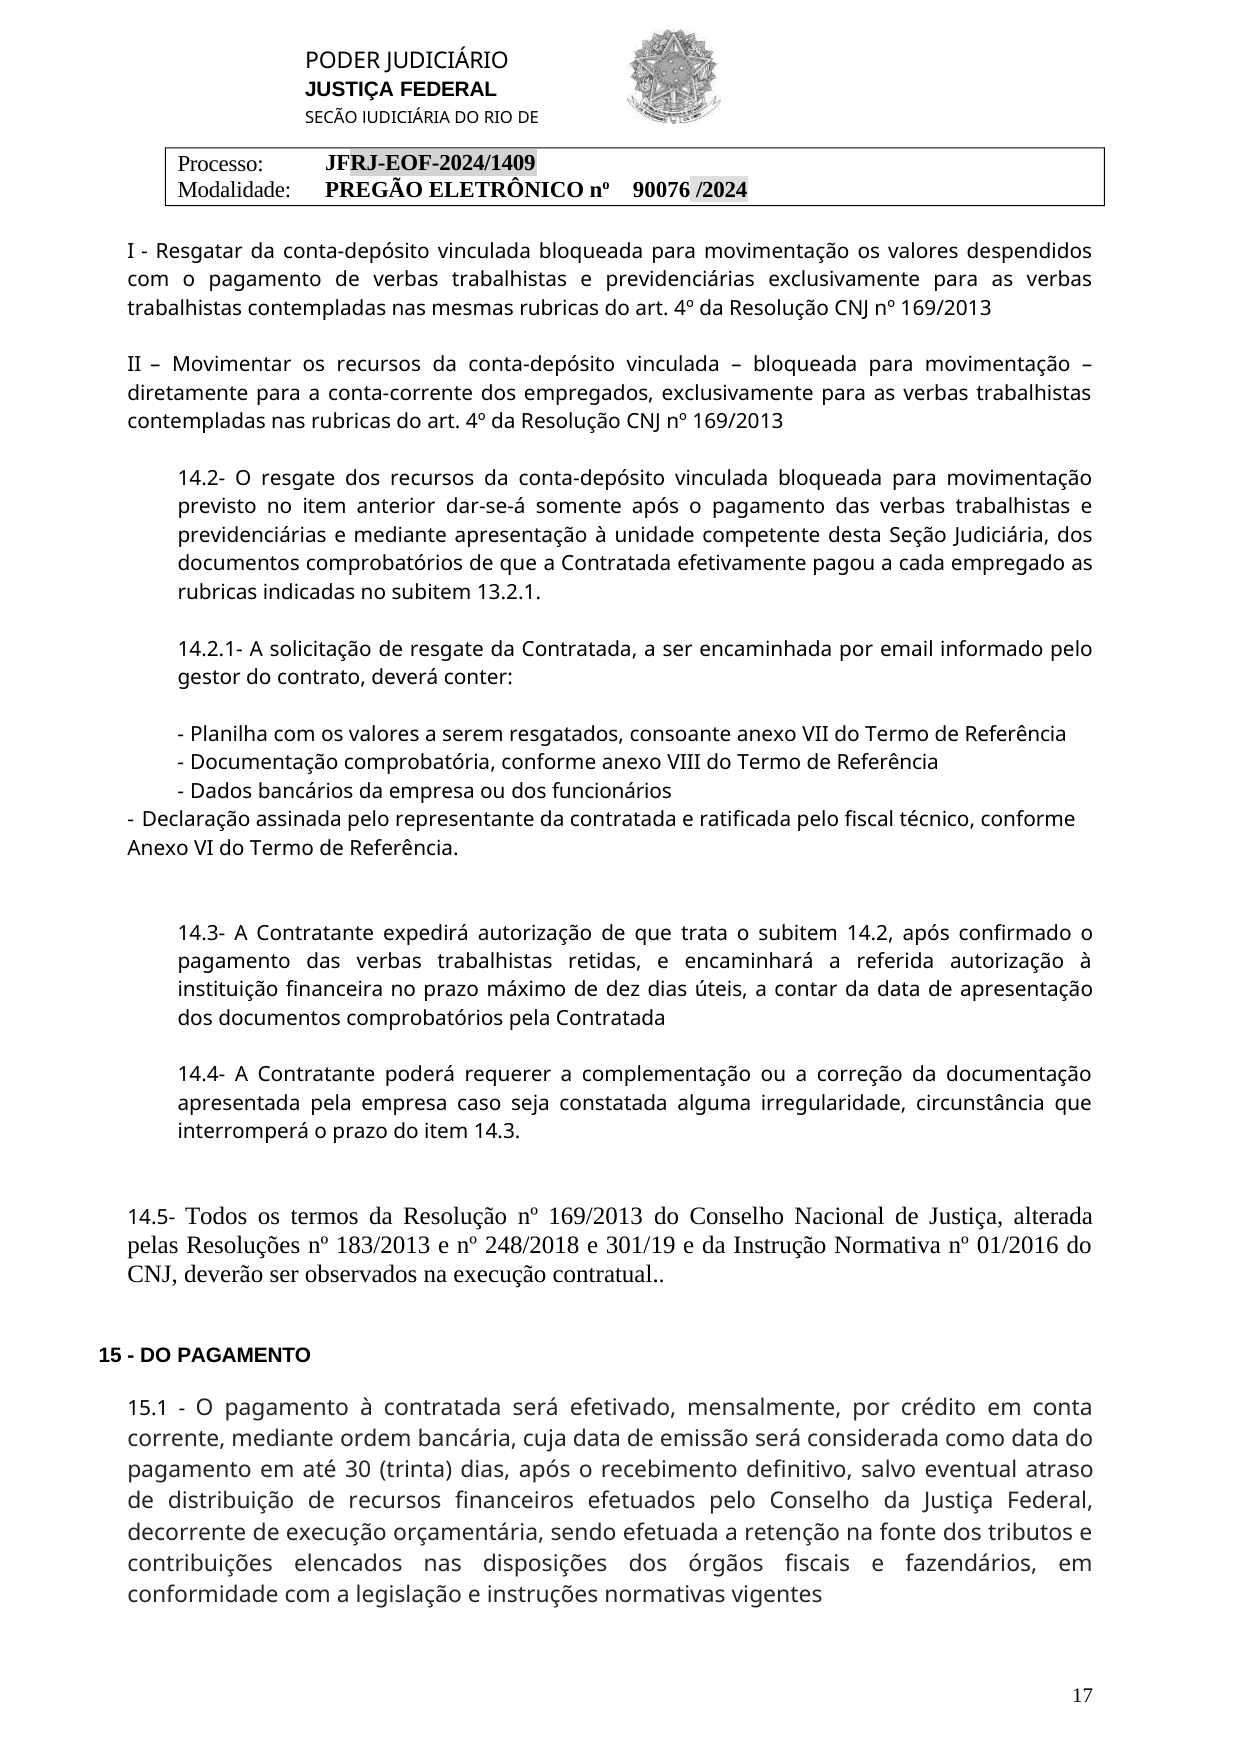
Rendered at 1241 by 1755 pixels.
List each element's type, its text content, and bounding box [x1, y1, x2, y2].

text 14.4- A Contratante poderá requerer a complementação ou a correção da documentação apresentada pela empresa caso seja constatada alguma irregularidade, circunstância que interromperá o prazo do item 14.3. [177, 1059, 1093, 1145]
list Documentação comprobatória, conforme anexo VIII do Termo de Referência [177, 747, 1143, 776]
list – Movimentar os recursos da conta-depósito vinculada – bloqueada para movimentação – diretamente para a conta-corrente dos empregados, exclusivamente para as verbas trabalhistas contempladas nas rubricas do art. 4º da Resolução CNJ nº 169/2013 [127, 349, 1093, 434]
subtitle 14.5- Todos os termos da Resolução nº 169/2013 do Conselho Nacional de Justiça, alterada pelas Resoluções nº 183/2013 e nº 248/2018 e 301/19 e da Instrução Normativa nº 01/2016 do CNJ, deverão ser observados na execução contratual.. [127, 1201, 1093, 1289]
list Dados bancários da empresa ou dos funcionários [177, 776, 1143, 804]
list - DO PAGAMENTO [98, 1343, 1143, 1367]
list Declaração assinada pelo representante da contratada e ratificada pelo fiscal técnico, conforme Anexo VI do Termo de Referência. [127, 804, 1093, 861]
list - Resgatar da conta-depósito vinculada bloqueada para movimentação os valores despendidos com o pagamento de verbas trabalhistas e previdenciárias exclusivamente para as verbas trabalhistas contempladas nas mesmas rubricas do art. 4º da Resolução CNJ nº 169/2013 [127, 236, 1093, 321]
list - O pagamento à contratada será efetivado, mensalmente, por crédito em conta corrente, mediante ordem bancária, cuja data de emissão será considerada como data do pagamento em até 30 (trinta) dias, após o recebimento definitivo, salvo eventual atraso de distribuição de recursos financeiros efetuados pelo Conselho da Justiça Federal, decorrente de execução orçamentária, sendo efetuada a retenção na fonte dos tributos e contribuições elencados nas disposições dos órgãos fiscais e fazendários, em conformidade com a legislação e instruções normativas vigentes [127, 1391, 1094, 1609]
text 14.2.1- A solicitação de resgate da Contratada, a ser encaminhada por email informado pelo gestor do contrato, deverá conter: [177, 634, 1093, 691]
text 14.3- A Contratante expedirá autorização de que trata o subitem 14.2, após confirmado o pagamento das verbas trabalhistas retidas, e encaminhará a referida autorização à instituição financeira no prazo máximo de dez dias úteis, a contar da data de apresentação dos documentos comprobatórios pela Contratada [177, 918, 1093, 1031]
text 14.2- O resgate dos recursos da conta-depósito vinculada bloqueada para movimentação previsto no item anterior dar-se-á somente após o pagamento das verbas trabalhistas e previdenciárias e mediante apresentação à unidade competente desta Seção Judiciária, dos documentos comprobatórios de que a Contratada efetivamente pagou a cada empregado as rubricas indicadas no subitem 13.2.1. [177, 463, 1093, 605]
list Planilha com os valores a serem resgatados, consoante anexo VII do Termo de Referência [177, 719, 1143, 747]
